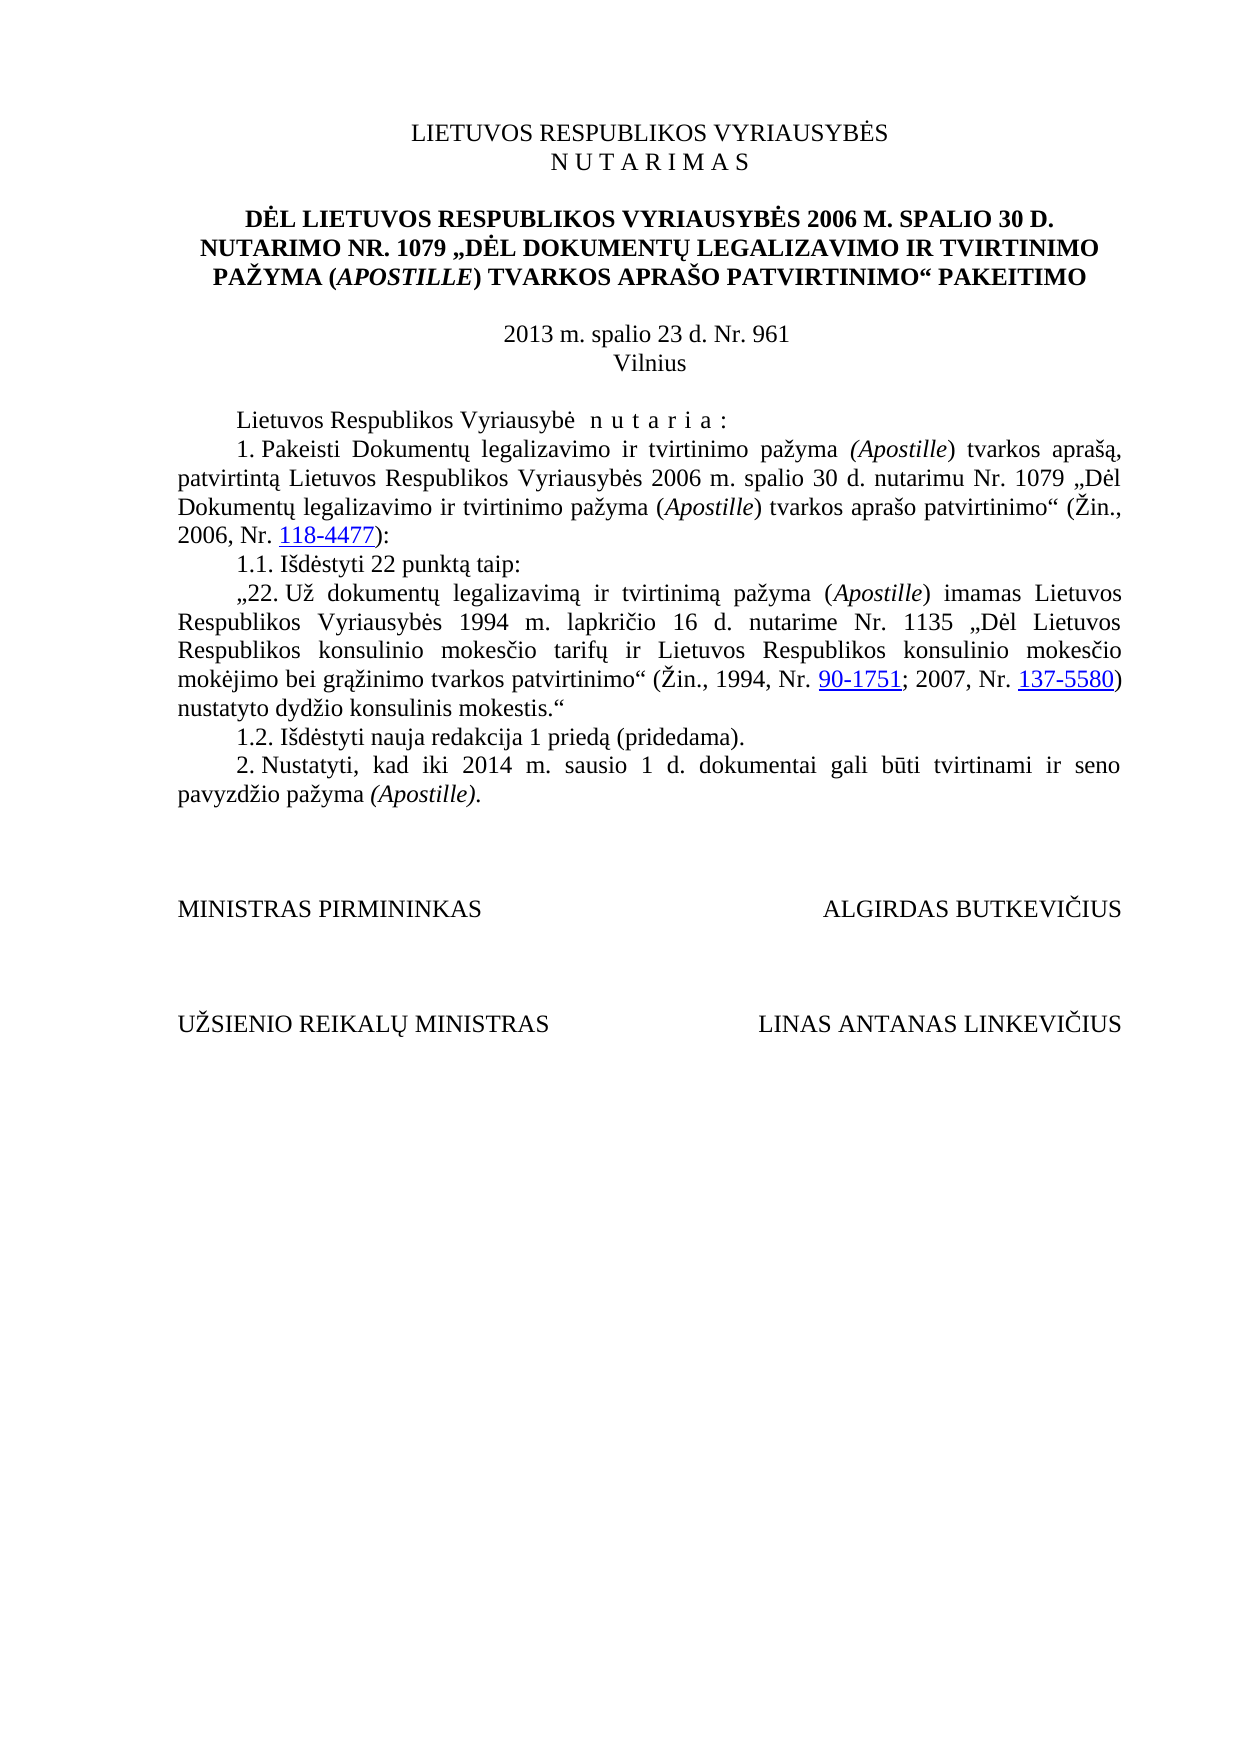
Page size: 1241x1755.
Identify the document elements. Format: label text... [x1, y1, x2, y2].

text Vilnius [177, 348, 1122, 377]
text „22. Už dokumentų legalizavimą ir tvirtinimą pažyma (Apostille) imamas Lietuvos Respublikos Vyriausybės 1994 m. lapkričio 16 d. nutarime Nr. 1135 „Dėl Lietuvos Respublikos konsulinio mokesčio tarifų ir Lietuvos Respublikos konsulinio mokesčio mokėjimo bei grąžinimo tvarkos patvirtinimo“ (Žin., 1994, Nr. 90-1751; 2007, Nr. 137-5580) nustatyto dydžio konsulinis mokestis.“ [177, 578, 1122, 722]
text n u t a r i m a s [177, 147, 1122, 176]
text 2013 m. spalio 23 d. Nr. 961 [177, 319, 1122, 348]
text 2. Nustatyti, kad iki 2014 m. sausio 1 d. dokumentai gali būti tvirtinami ir seno pavyzdžio pažyma (Apostille). [177, 751, 1122, 808]
text 1. Pakeisti Dokumentų legalizavimo ir tvirtinimo pažyma (Apostille) tvarkos aprašą, patvirtintą Lietuvos Respublikos Vyriausybės 2006 m. spalio 30 d. nutarimu Nr. 1079 „Dėl Dokumentų legalizavimo ir tvirtinimo pažyma (Apostille) tvarkos aprašo patvirtinimo“ (Žin., 2006, Nr. 118-4477): [177, 434, 1122, 549]
text Užsienio reikalų ministras Linas Antanas Linkevičius [177, 1009, 1122, 1038]
text Lietuvos Respublikos VyriausybėS [177, 118, 1122, 147]
text 1.1. Išdėstyti 22 punktą taip: [177, 549, 1122, 578]
text Ministras Pirmininkas Algirdas Butkevičius [177, 894, 1122, 923]
text Dėl lietuvos respublikos vyriausybės 2006 m. spalio 30 d. nutarimo nr. 1079 „DĖL DOKUMENTŲ LEGALIZAVIMO IR TVIRTINIMO PAŽYMA (Apostille) tvarkos aprašo PATVIRTINIMO“ pakeitimo [177, 204, 1122, 291]
text 1.2. Išdėstyti nauja redakcija 1 priedą (pridedama). [177, 722, 1122, 751]
text Lietuvos Respublikos Vyriausybė nutaria: [177, 406, 1122, 434]
